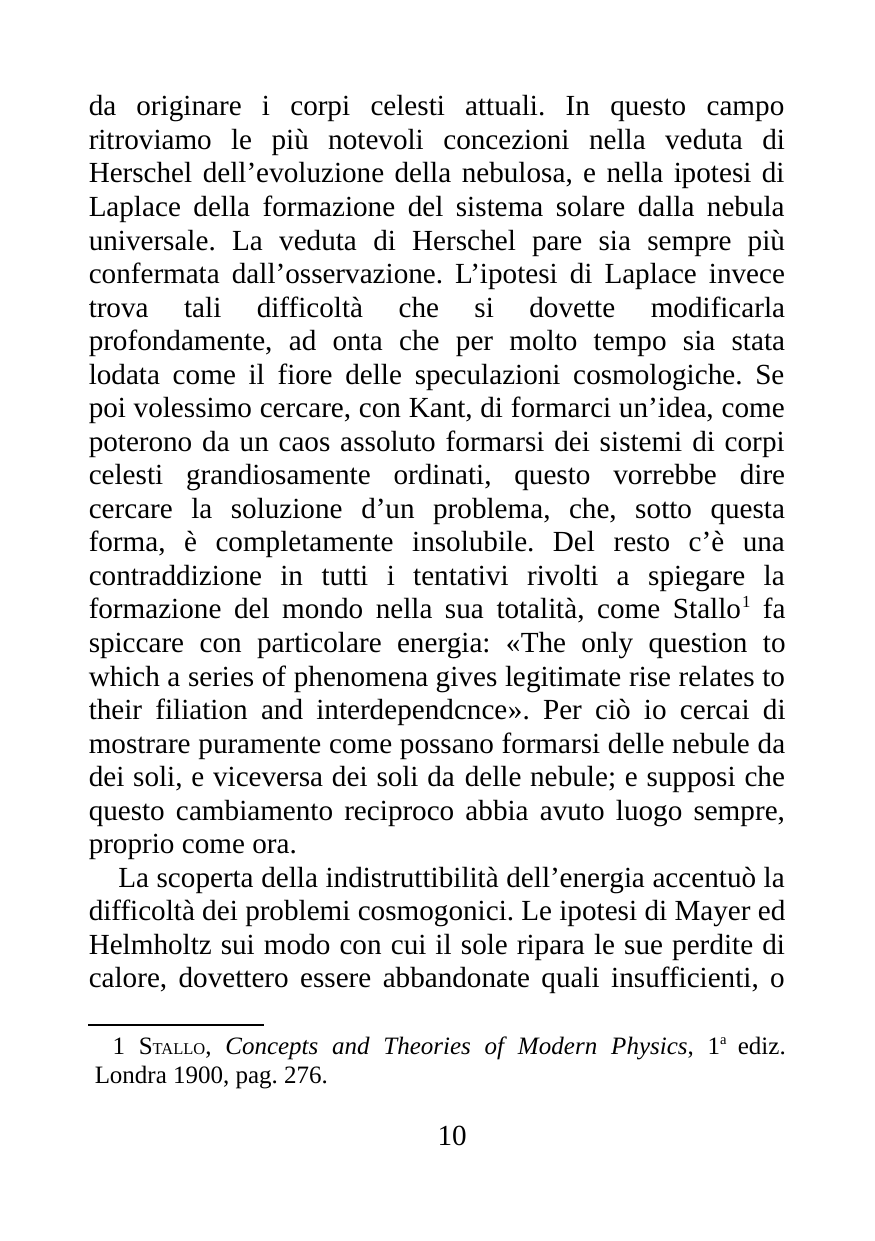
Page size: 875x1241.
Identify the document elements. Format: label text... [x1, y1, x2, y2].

text La scoperta della indistruttibilità dell’energia accentuò la difficoltà dei problemi cosmogonici. Le ipotesi di Mayer ed Helmholtz sui modo con cui il sole ripara le sue perdite di calore, dovettero essere abbandonate quali insufficienti, o [88, 860, 786, 994]
text da originare i corpi celesti attuali. In questo campo ritroviamo le più notevoli concezioni nella veduta di Herschel dell’evoluzione della nebulosa, e nella ipotesi di Laplace della formazione del sistema solare dalla nebula universale. La veduta di Herschel pare sia sempre più confermata dall’osservazione. L’ipotesi di Laplace invece trova tali difficoltà che si dovette modificarla profondamente, ad onta che per molto tempo sia stata lodata come il fiore delle speculazioni cosmologiche. Se poi volessimo cercare, con Kant, di formarci un’idea, come poterono da un caos assoluto formarsi dei sistemi di corpi celesti grandiosamente ordinati, questo vorrebbe dire cercare la soluzione d’un problema, che, sotto questa forma, è completamente insolubile. Del resto c’è una contraddizione in tutti i tentativi rivolti a spiegare la formazione del mondo nella sua totalità, come Stallo fa spiccare con particolare energia: «The only question to which a series of phenomena gives legitimate rise relates to their filiation and interdependcnce». Per ciò io cercai di mostrare puramente come possano formarsi delle nebule da dei soli, e viceversa dei soli da delle nebule; e supposi che questo cambiamento reciproco abbia avuto luogo sempre, proprio come ora. [88, 88, 786, 860]
text Stallo, Concepts and Theories of Modern Physics, 1a ediz. Londra 1900, pag. 276. [94, 1031, 786, 1089]
